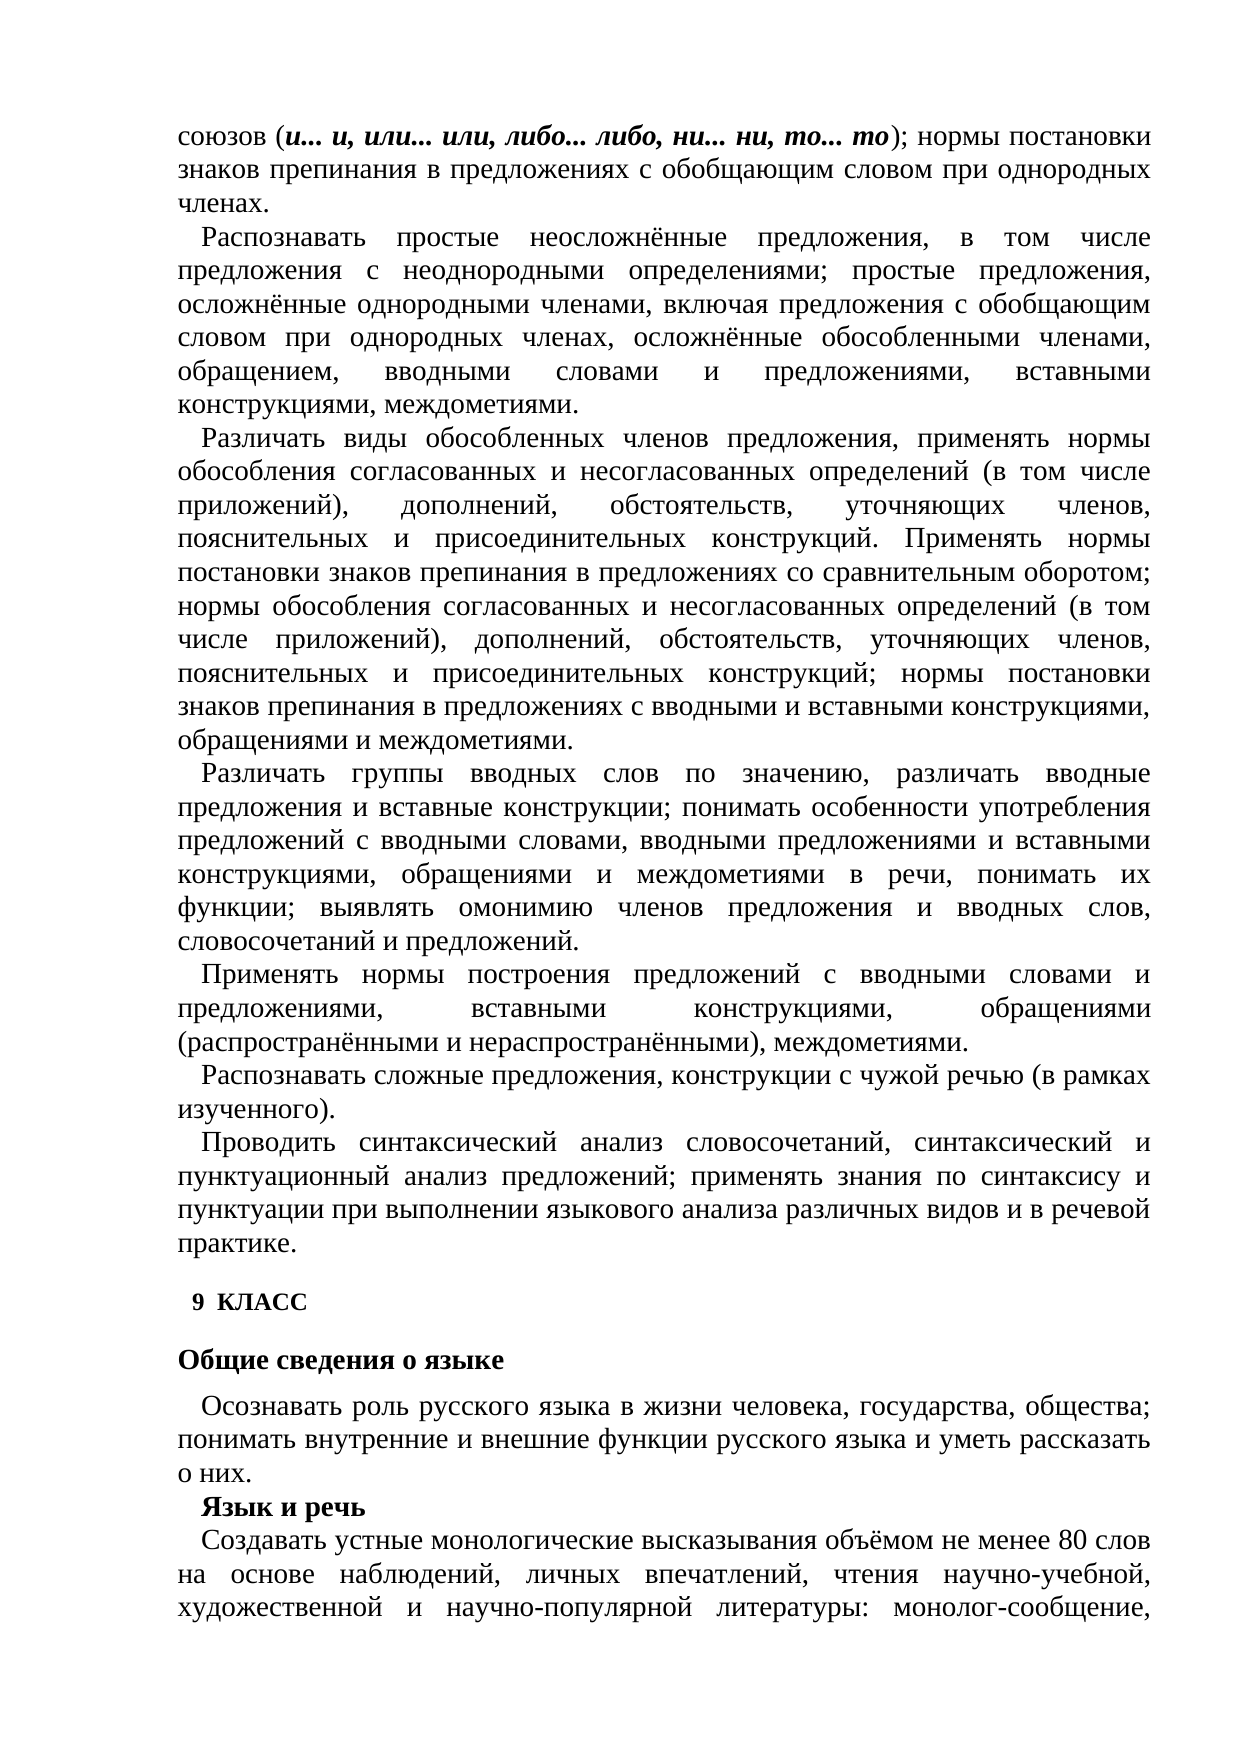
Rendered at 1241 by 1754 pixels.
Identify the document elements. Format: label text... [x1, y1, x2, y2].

subtitle Общие сведения о языке [177, 1342, 1152, 1376]
text Язык и речь [177, 1489, 1152, 1522]
text Распознавать простые неосложнённые предложения, в том числе предложения с неоднородными определениями; простые предложения, осложнённые однородными членами, включая предложения с обобщающим словом при однородных членах, осложнённые обособленными членами, обращением, вводными словами и предложениями, вставными конструкциями, междометиями. [177, 219, 1152, 420]
text союзов (и... и, или... или, либo... либo, ни... ни, тo... тo); нормы постановки знаков препинания в предложениях с обобщающим словом при однородных членах. [177, 118, 1152, 219]
subtitle 9 класс [177, 1283, 1152, 1317]
text Осознавать роль русского языка в жизни человека, государства, общества; понимать внутренние и внешние функции русского языка и уметь рассказать о них. [177, 1388, 1152, 1489]
text Различать виды обособленных членов предложения, применять нормы обособления согласованных и несогласованных определений (в том числе приложений), дополнений, обстоятельств, уточняющих членов, пояснительных и присоединительных конструкций. Применять нормы постановки знаков препинания в предложениях со сравнительным оборотом; нормы обособления согласованных и несогласованных определений (в том числе приложений), дополнений, обстоятельств, уточняющих членов, пояснительных и присоединительных конструкций; нормы постановки знаков препинания в предложениях с вводными и вставными конструкциями, обращениями и междометиями. [177, 420, 1152, 755]
text Проводить синтаксический анализ словосочетаний, синтаксический и пунктуационный анализ предложений; применять знания по синтаксису и пунктуации при выполнении языкового анализа различных видов и в речевой практике. [177, 1124, 1152, 1258]
text Различать группы вводных слов по значению, различать вводные предложения и вставные конструкции; понимать особенности употребления предложений с вводными словами, вводными предложениями и вставными конструкциями, обращениями и междометиями в речи, понимать их функции; выявлять омонимию членов предложения и вводных слов, словосочетаний и предложений. [177, 755, 1152, 957]
text Создавать устные монологические высказывания объёмом не менее 80 слов на основе наблюдений, личных впечатлений, чтения научно-учебной, художественной и научно-популярной литературы: монолог-сообщение, [177, 1522, 1152, 1623]
text Применять нормы построения предложений с вводными словами и предложениями, вставными конструкциями, обращениями (распространёнными и нераспространёнными), междометиями. [177, 957, 1152, 1057]
text Распознавать сложные предложения, конструкции с чужой речью (в рамках изученного). [177, 1057, 1152, 1124]
